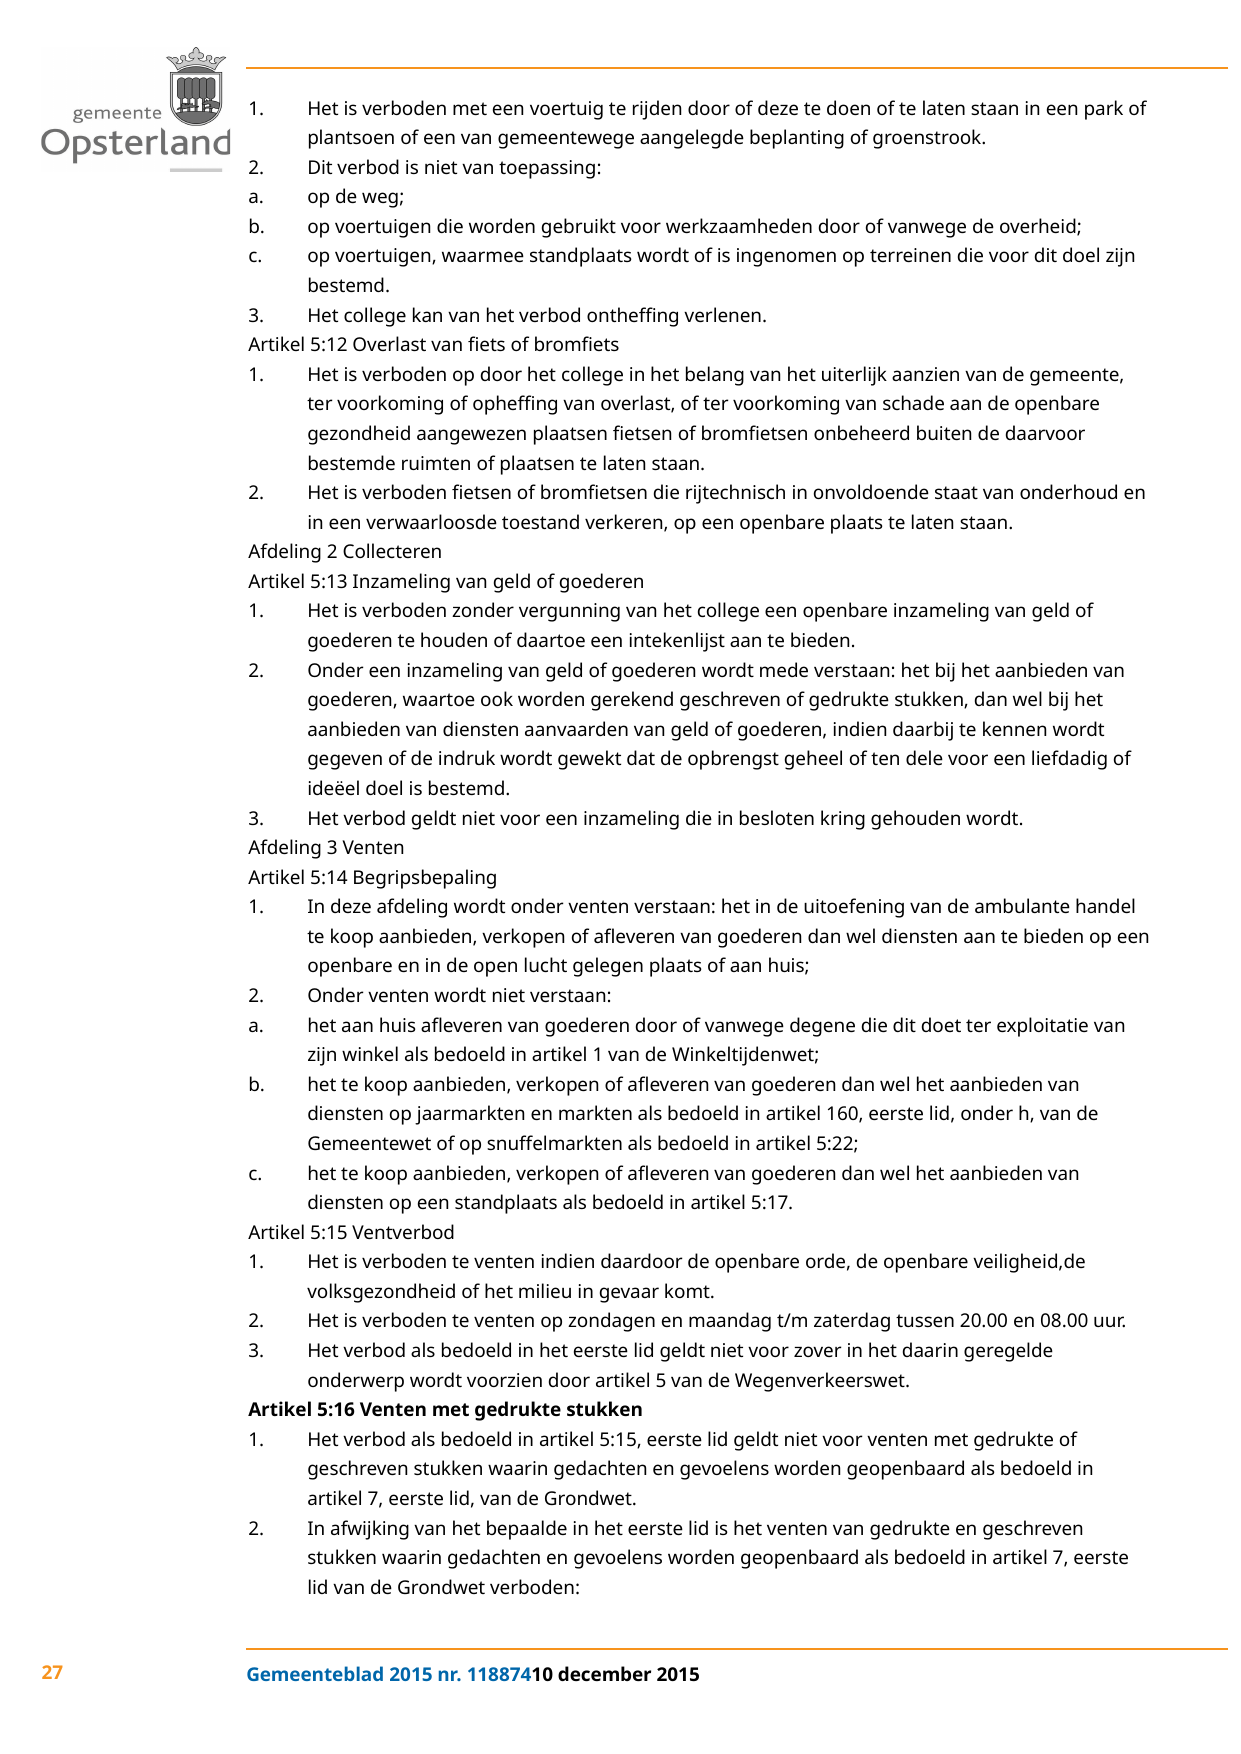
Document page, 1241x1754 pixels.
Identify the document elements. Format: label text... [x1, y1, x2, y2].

list Het is verboden op door het college in het belang van het uiterlijk aanzien van de gemeente, ter voorkoming of opheffing van overlast, of ter voorkoming van schade aan de openbare gezondheid aangewezen plaatsen fietsen of bromfietsen onbeheerd buiten de daarvoor bestemde ruimten of plaatsen te laten staan. [248, 361, 1152, 476]
list het aan huis afleveren van goederen door of vanwege degene die dit doet ter exploitatie van zijn winkel als bedoeld in artikel 1 van de Winkeltijdenwet; [248, 1012, 1152, 1067]
text Artikel 5:13 Inzameling van geld of goederen [248, 568, 1152, 594]
text Artikel 5:16 Venten met gedrukte stukken [248, 1396, 1152, 1422]
list Het verbod geldt niet voor een inzameling die in besloten kring gehouden wordt. [248, 805, 1152, 831]
list Dit verbod is niet van toepassing: [248, 154, 1152, 180]
list Het is verboden zonder vergunning van het college een openbare inzameling van geld of goederen te houden of daartoe een intekenlijst aan te bieden. [248, 598, 1152, 653]
list op voertuigen, waarmee standplaats wordt of is ingenomen op terreinen die voor dit doel zijn bestemd. [248, 243, 1152, 298]
list Het is verboden te venten op zondagen en maandag t/m zaterdag tussen 20.00 en 08.00 uur. [248, 1308, 1152, 1333]
list Het is verboden met een voertuig te rijden door of deze te doen of te laten staan in een park of plantsoen of een van gemeentewege aangelegde beplanting of groenstrook. [248, 95, 1152, 150]
list op voertuigen die worden gebruikt voor werkzaamheden door of vanwege de overheid; [248, 213, 1152, 239]
text Artikel 5:15 Ventverbod [248, 1219, 1152, 1245]
list In deze afdeling wordt onder venten verstaan: het in de uitoefening van de ambulante handel te koop aanbieden, verkopen of afleveren van goederen dan wel diensten aan te bieden op een openbare en in de open lucht gelegen plaats of aan huis; [248, 893, 1152, 978]
list Het is verboden te venten indien daardoor de openbare orde, de openbare veiligheid,de volksgezondheid of het milieu in gevaar komt. [248, 1248, 1152, 1304]
list Onder venten wordt niet verstaan: [248, 982, 1152, 1008]
text Afdeling 2 Collecteren [248, 538, 1152, 564]
list Onder een inzameling van geld of goederen wordt mede verstaan: het bij het aanbieden van goederen, waartoe ook worden gerekend geschreven of gedrukte stukken, dan wel bij het aanbieden van diensten aanvaarden van geld of goederen, indien daarbij te kennen wordt gegeven of de indruk wordt gewekt dat de opbrengst geheel of ten dele voor een liefdadig of ideëel doel is bestemd. [248, 657, 1152, 801]
text Afdeling 3 Venten [248, 834, 1152, 860]
list Het verbod als bedoeld in het eerste lid geldt niet voor zover in het daarin geregelde onderwerp wordt voorzien door artikel 5 van de Wegenverkeerswet. [248, 1337, 1152, 1393]
list het te koop aanbieden, verkopen of afleveren van goederen dan wel het aanbieden van diensten op een standplaats als bedoeld in artikel 5:17. [248, 1160, 1152, 1215]
list Het college kan van het verbod ontheffing verlenen. [248, 302, 1152, 328]
text Artikel 5:14 Begripsbepaling [248, 864, 1152, 890]
list Het verbod als bedoeld in artikel 5:15, eerste lid geldt niet voor venten met gedrukte of geschreven stukken waarin gedachten en gevoelens worden geopenbaard als bedoeld in artikel 7, eerste lid, van de Grondwet. [248, 1426, 1152, 1511]
list op de weg; [248, 183, 1152, 209]
list In afwijking van het bepaalde in het eerste lid is het venten van gedrukte en geschreven stukken waarin gedachten en gevoelens worden geopenbaard als bedoeld in artikel 7, eerste lid van de Grondwet verboden: [248, 1515, 1152, 1600]
text Artikel 5:12 Overlast van fiets of bromfiets [248, 331, 1152, 357]
list Het is verboden fietsen of bromfietsen die rijtechnisch in onvoldoende staat van onderhoud en in een verwaarloosde toestand verkeren, op een openbare plaats te laten staan. [248, 479, 1152, 535]
list het te koop aanbieden, verkopen of afleveren van goederen dan wel het aanbieden van diensten op jaarmarkten en markten als bedoeld in artikel 160, eerste lid, onder h, van de Gemeentewet of op snuffelmarkten als bedoeld in artikel 5:22; [248, 1071, 1152, 1156]
picture [41, 47, 231, 172]
